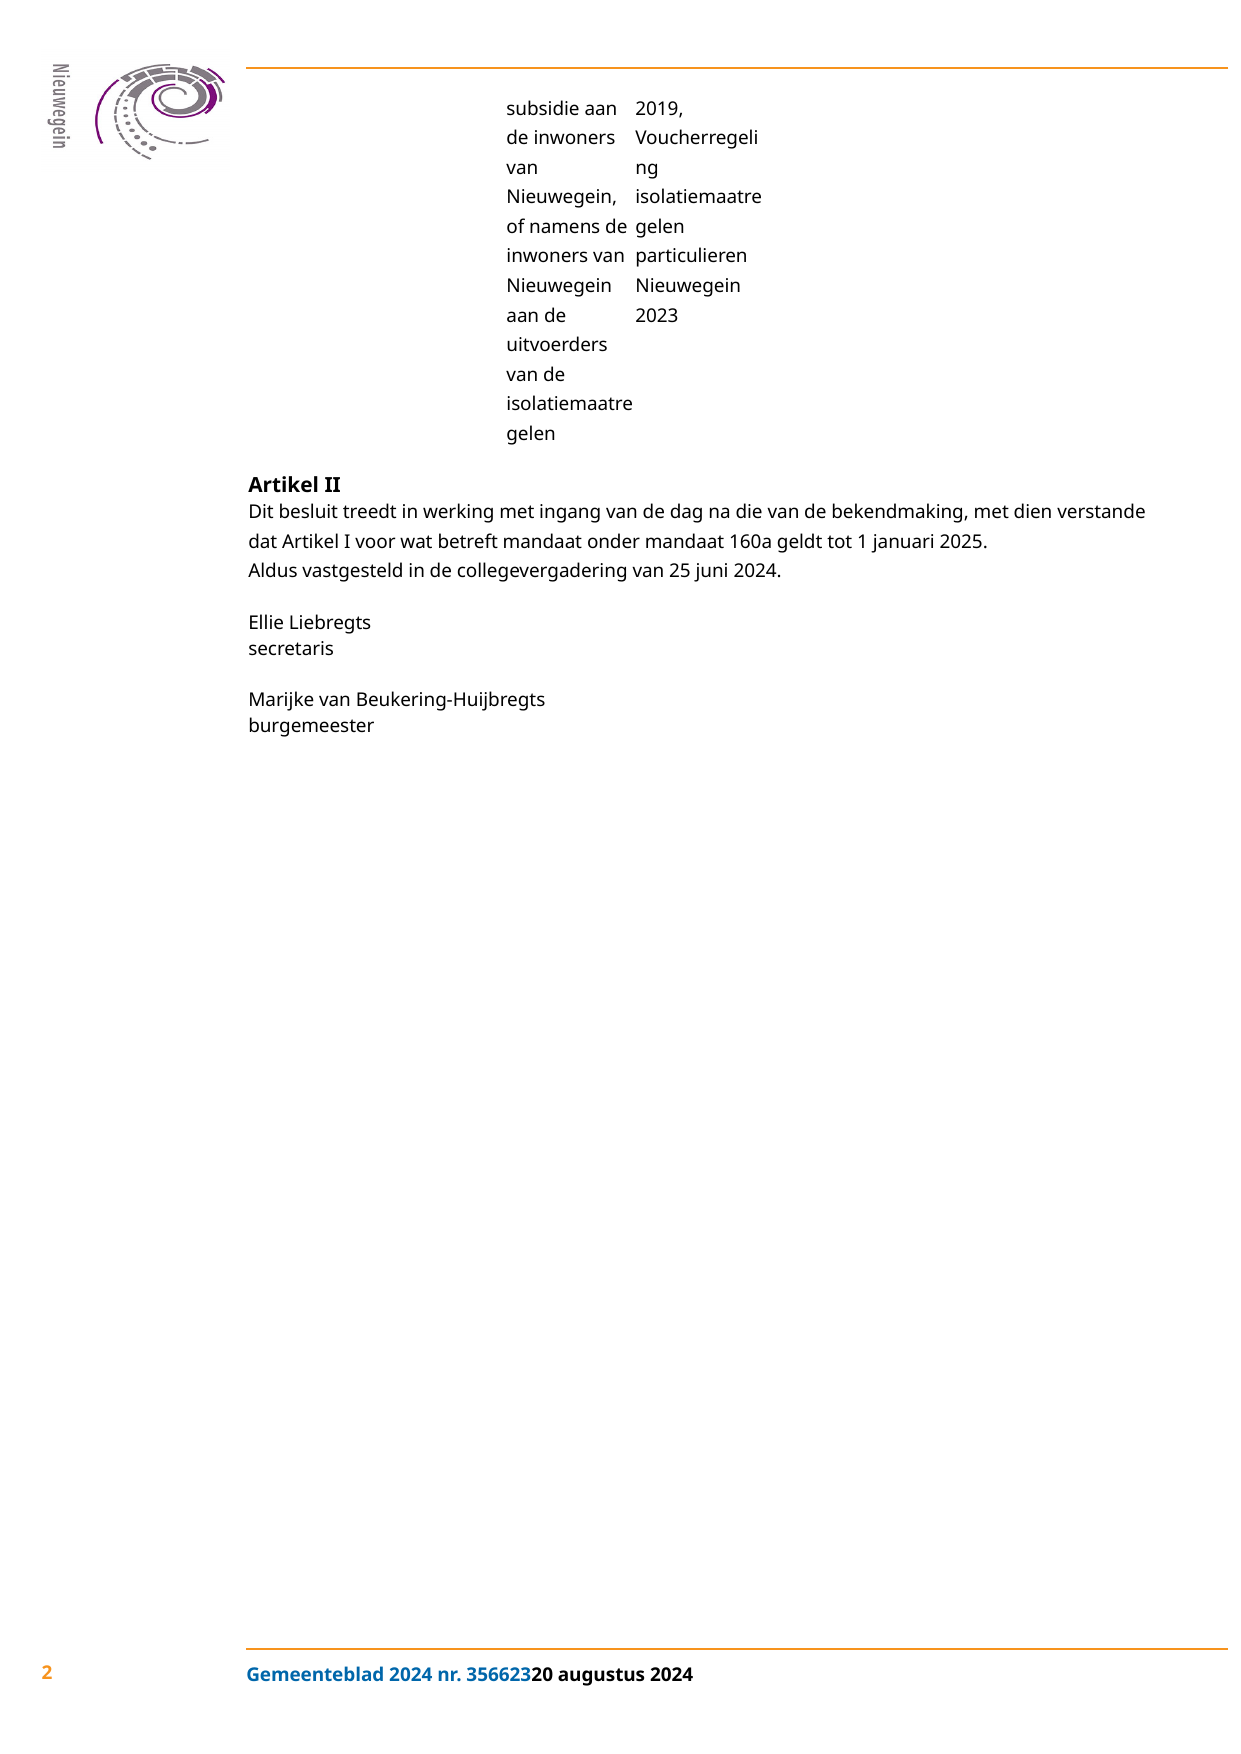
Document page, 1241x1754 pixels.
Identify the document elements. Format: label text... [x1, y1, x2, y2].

table_cell [894, 95, 1022, 446]
text Dit besluit treedt in werking met ingang van de dag na die van de bekendmaking, met dien verstande dat Artikel I voor wat betreft mandaat onder mandaat 160a geldt tot 1 januari 2025. [248, 498, 1152, 554]
text secretaris [248, 635, 1152, 661]
table_cell [377, 95, 506, 446]
table_cell 2019, Voucherregeling isolatiemaatregelen particulieren Nieuwegein 2023 [635, 95, 764, 446]
table_cell subsidie aan de inwoners van Nieuwegein, of namens de inwoners van Nieuwegein aan de uitvoerders van de isolatiemaatregelen [506, 95, 635, 446]
text Artikel II [248, 470, 1152, 498]
text Ellie Liebregts [248, 609, 1152, 635]
table_cell [764, 95, 893, 446]
picture [41, 47, 231, 172]
text Aldus vastgesteld in de collegevergadering van 25 juni 2024. [248, 558, 1152, 583]
text burgemeester [248, 712, 1152, 738]
table_cell [1023, 95, 1152, 446]
text Marijke van Beukering-Huijbregts [248, 686, 1152, 712]
table_cell [248, 95, 377, 446]
